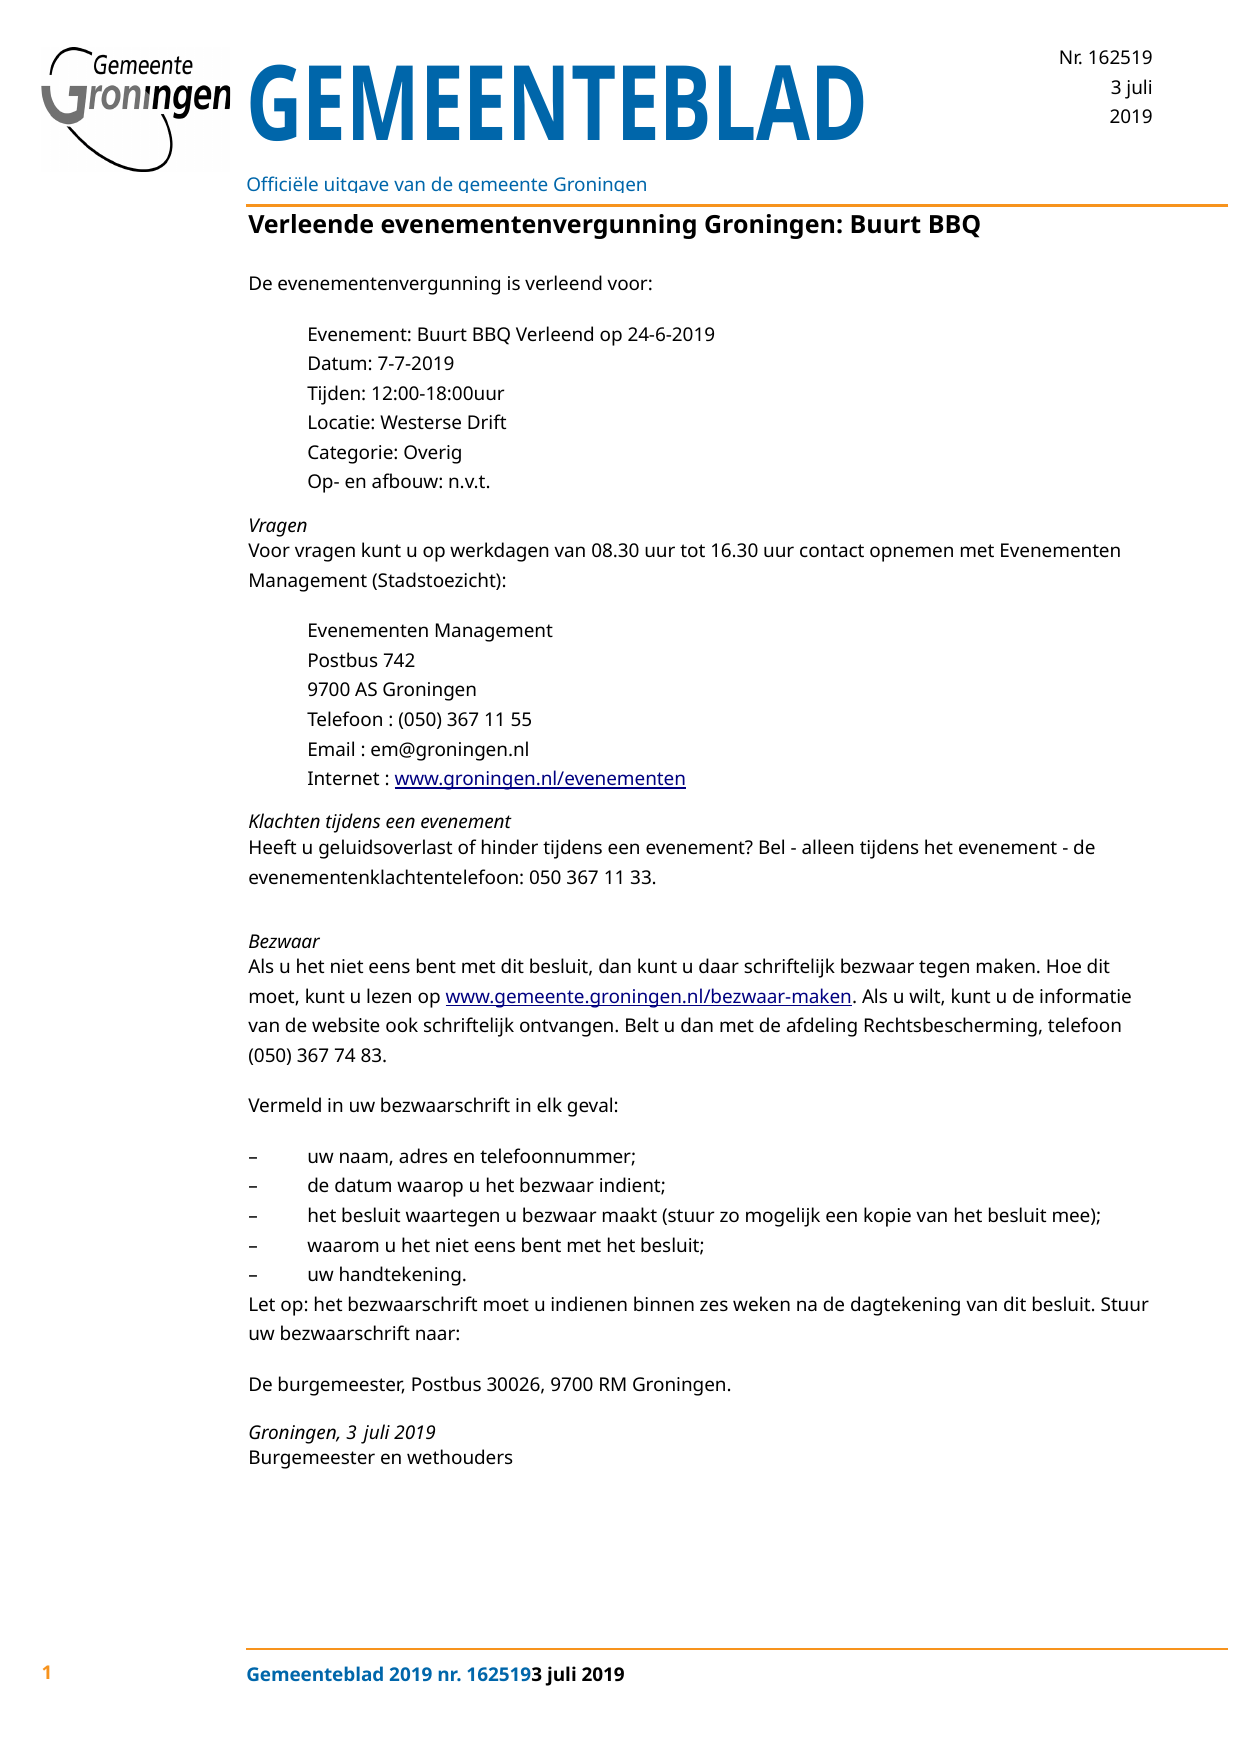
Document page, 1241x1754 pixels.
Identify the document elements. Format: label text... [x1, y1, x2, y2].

text Klachten tijdens een evenement [248, 808, 1152, 834]
list Tijden: 12:00-18:00uur [248, 380, 1152, 406]
list uw handtekening. [248, 1261, 1152, 1287]
list Op- en afbouw: n.v.t. [248, 469, 1152, 494]
text Heeft u geluidsoverlast of hinder tijdens een evenement? Bel - alleen tijdens het evenement - de evenementenklachtentelefoon: 050 367 11 33. [248, 834, 1152, 889]
text Vragen [248, 512, 1152, 537]
text Voor vragen kunt u op werkdagen van 08.30 uur tot 16.30 uur contact opnemen met Evenementen Management (Stadstoezicht): [248, 537, 1152, 593]
list Internet : www.groningen.nl/evenementen [248, 765, 1152, 791]
list Email : em@groningen.nl [248, 736, 1152, 762]
list het besluit waartegen u bezwaar maakt (stuur zo mogelijk een kopie van het besluit mee); [248, 1202, 1152, 1228]
list Evenement: Buurt BBQ Verleend op 24-6-2019 [248, 321, 1152, 346]
text Burgemeester en wethouders [248, 1444, 1152, 1470]
text Vermeld in uw bezwaarschrift in elk geval: [248, 1093, 1152, 1118]
list 9700 AS Groningen [248, 677, 1152, 702]
picture [41, 47, 231, 172]
text De burgemeester, Postbus 30026, 9700 RM Groningen. [248, 1371, 1152, 1397]
list waarom u het niet eens bent met het besluit; [248, 1232, 1152, 1258]
list Telefoon : (050) 367 11 55 [248, 706, 1152, 732]
text Let op: het bezwaarschrift moet u indienen binnen zes weken na de dagtekening van dit besluit. Stuur uw bezwaarschrift naar: [248, 1291, 1152, 1346]
list de datum waarop u het bezwaar indient; [248, 1173, 1152, 1198]
text Bezwaar [248, 928, 1152, 953]
text De evenementenvergunning is verleend voor: [248, 270, 1152, 296]
list Datum: 7-7-2019 [248, 350, 1152, 376]
text Als u het niet eens bent met dit besluit, dan kunt u daar schriftelijk bezwaar tegen maken. Hoe dit moet, kunt u lezen op www.gemeente.groningen.nl/bezwaar-maken. Als u wilt, kunt u de informatie van de website ook schriftelijk ontvangen. Belt u dan met de afdeling Rechtsbescherming, telefoon (050) 367 74 83. [248, 953, 1152, 1068]
list Postbus 742 [248, 647, 1152, 673]
list Evenementen Management [248, 617, 1152, 643]
list Categorie: Overig [248, 439, 1152, 465]
text Verleende evenementenvergunning Groningen: Buurt BBQ [248, 207, 1152, 241]
list uw naam, adres en telefoonnummer; [248, 1143, 1152, 1169]
list Locatie: Westerse Drift [248, 409, 1152, 435]
text Groningen, 3 juli 2019 [248, 1419, 1152, 1444]
